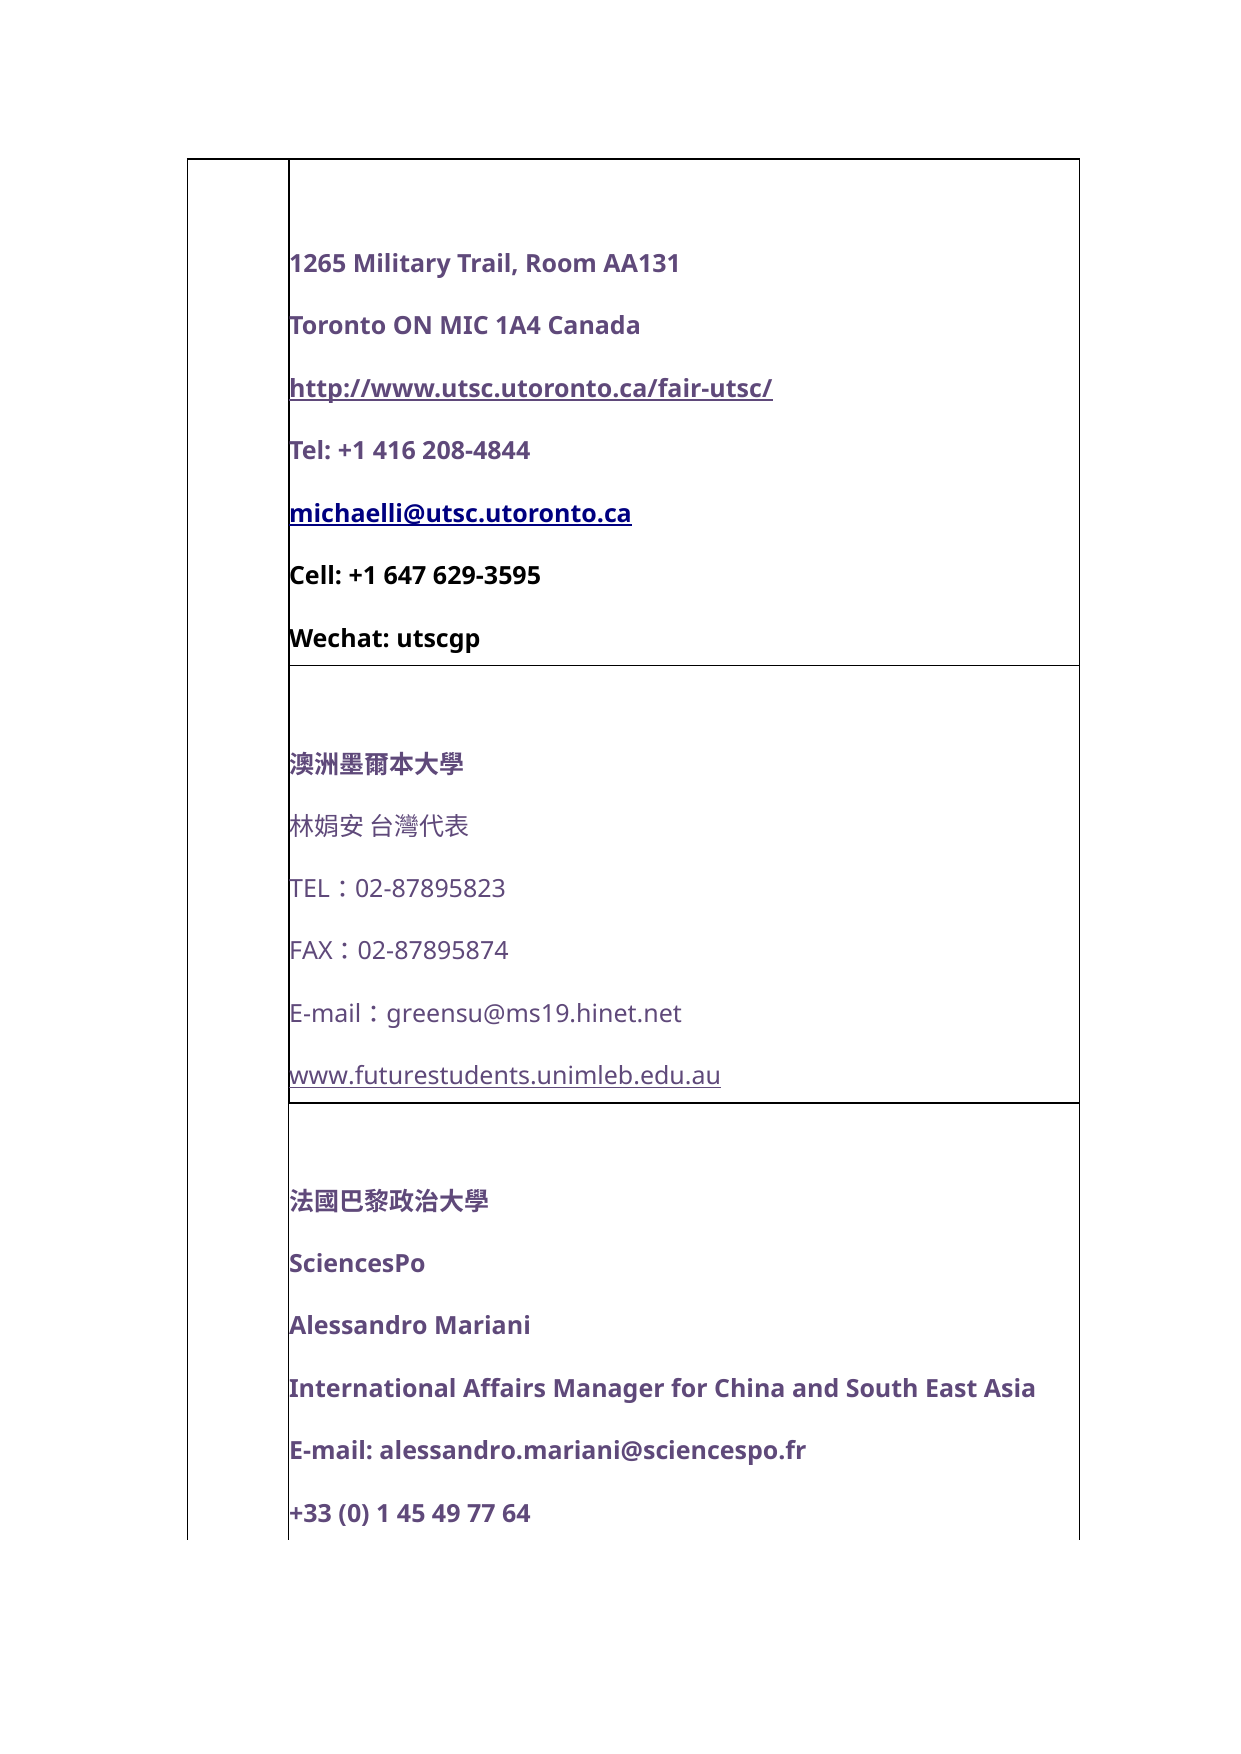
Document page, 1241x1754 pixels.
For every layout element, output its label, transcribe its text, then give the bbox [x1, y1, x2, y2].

table_cell 法國巴黎政治大學 SciencesPo Alessandro Mariani International Affairs Manager for China and South East Asia E-mail: alessandro.mariani@sciencespo.fr +33 (0) 1 45 49 77 64 [289, 1104, 1079, 1539]
table_cell 澳洲墨爾本大學 林娟安 台灣代表 TEL：02-87895823 FAX：02-87895874 E-mail：greensu@ms19.hinet.net www.futurestudents.unimleb.edu.au [290, 666, 1079, 1102]
table_cell [188, 160, 288, 1539]
table_cell 加拿大多倫多大學University of Toronto Scarborough 李煒 亞洲招生主管 多倫多大學 士嘉堡校區 國際部 International Academic Programs and Initiatives 1265 Military Trail, Room AA131 Toronto ON MIC 1A4 Canada http://www.utsc.utoronto.ca/fair-utsc/ Tel: +1 416 208-4844 michaelli@utsc.utoronto.ca Cell: +1 647 629-3595 Wechat: utscgp [290, 160, 1079, 221]
